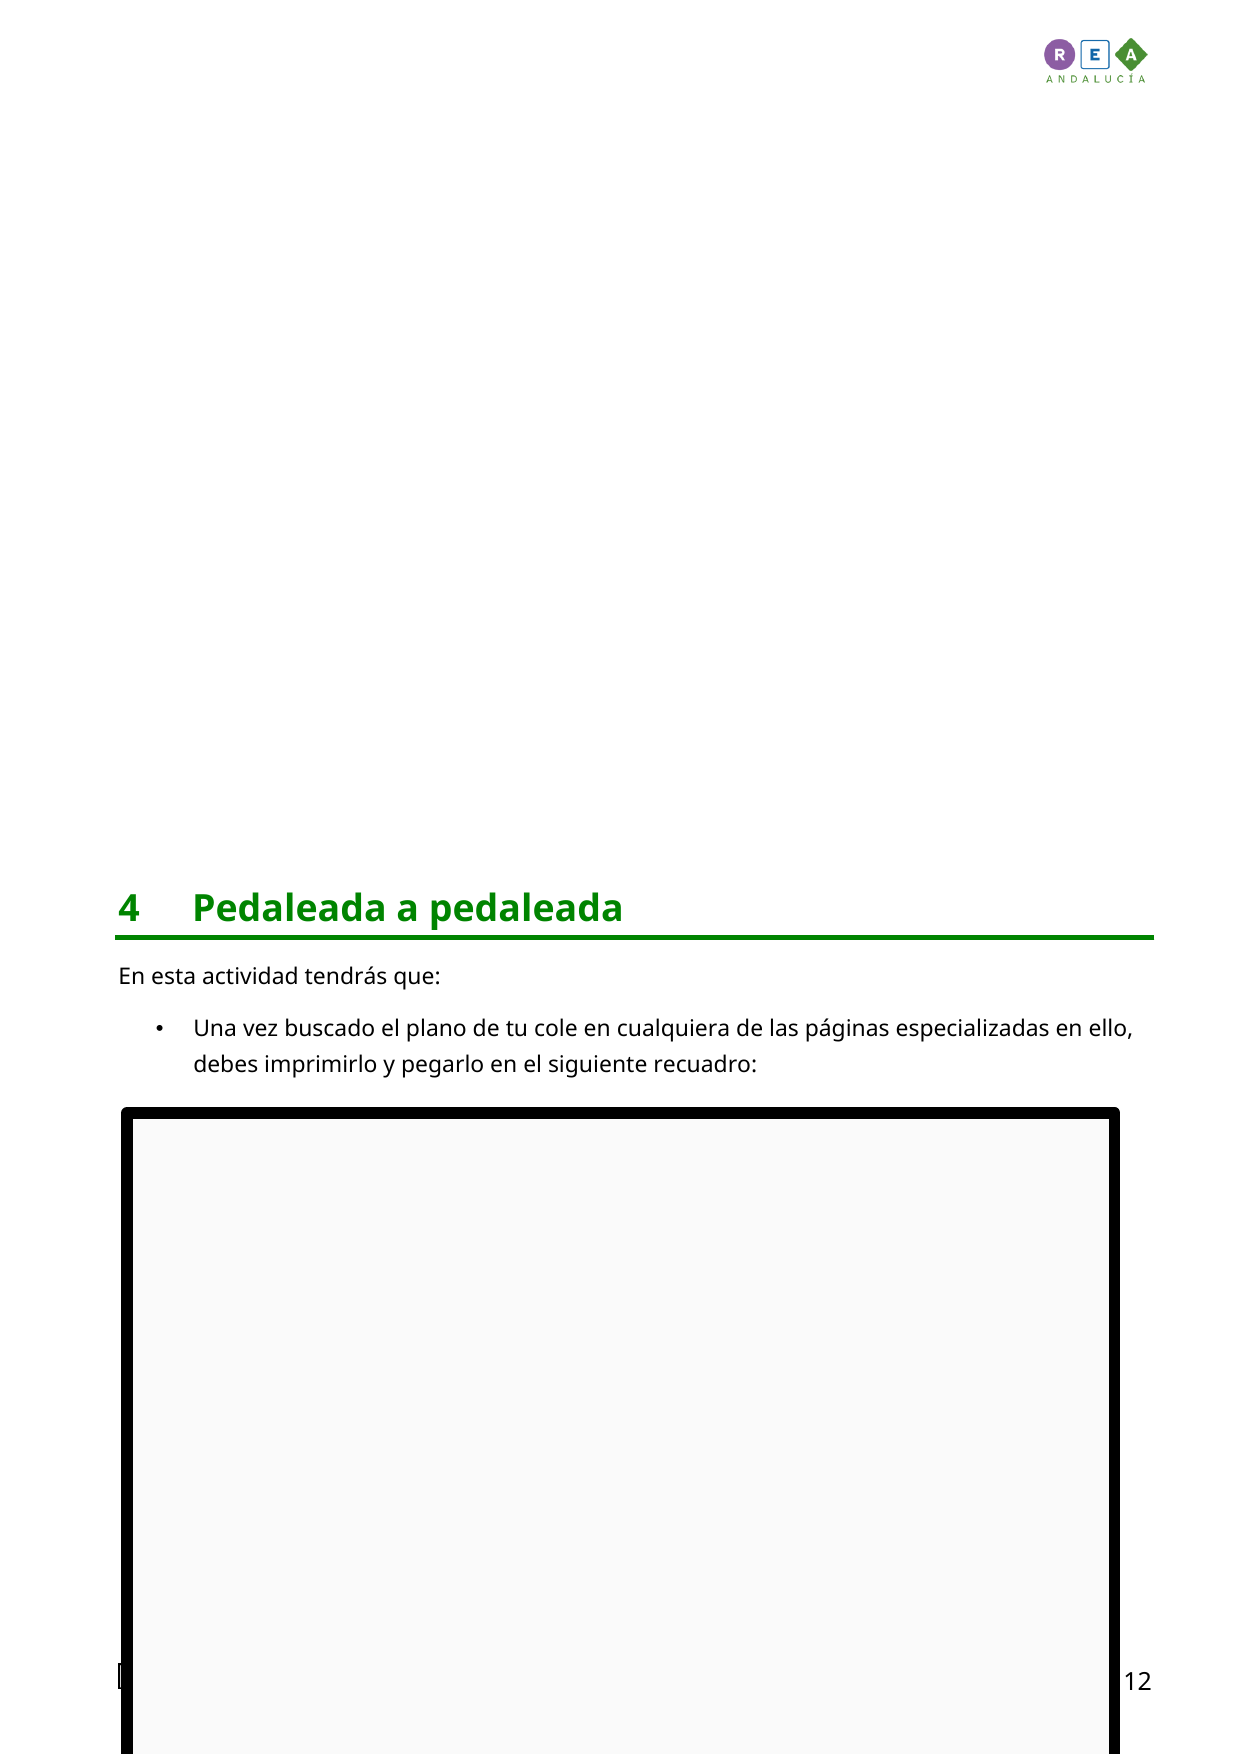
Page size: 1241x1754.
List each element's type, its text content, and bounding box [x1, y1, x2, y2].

list Una vez buscado el plano de tu cole en cualquiera de las páginas especializadas en ello, debes imprimirlo y pegarlo en el siguiente recuadro: [156, 1012, 1152, 1079]
picture [1039, 33, 1152, 88]
subtitle Pedaleada a pedaleada [115, 878, 1154, 935]
text En esta actividad tendrás que: [118, 960, 1152, 991]
